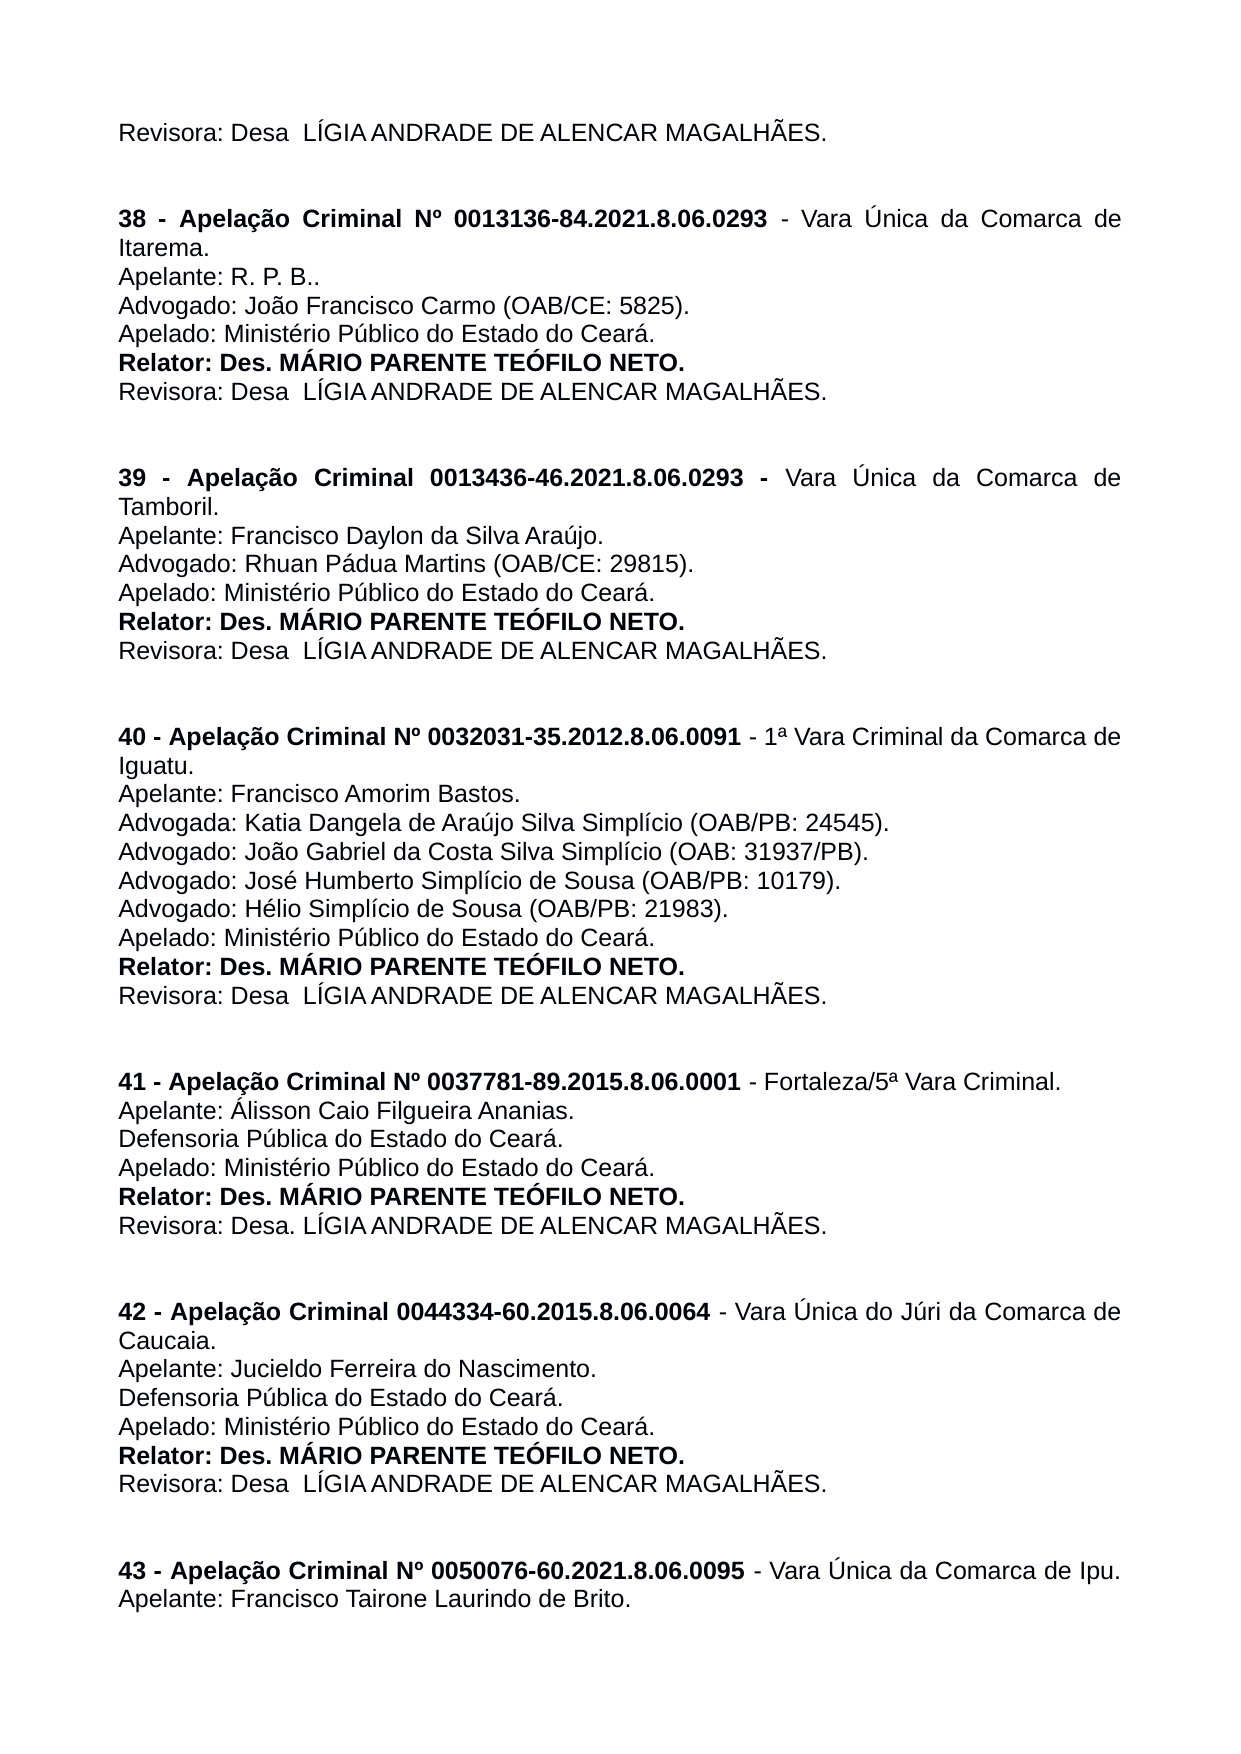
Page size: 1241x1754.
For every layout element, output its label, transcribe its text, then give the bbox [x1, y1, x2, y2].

text Apelado: Ministério Público do Estado do Ceará. [118, 1412, 1122, 1441]
text Revisora: Desa LÍGIA ANDRADE DE ALENCAR MAGALHÃES. [118, 636, 1122, 664]
text 41 - Apelação Criminal Nº 0037781-89.2015.8.06.0001 - Fortaleza/5ª Vara Criminal. [118, 1067, 1122, 1096]
text Relator: Des. MÁRIO PARENTE TEÓFILO NETO. [118, 1441, 1122, 1469]
text Revisora: Desa. LÍGIA ANDRADE DE ALENCAR MAGALHÃES. [118, 1211, 1122, 1239]
text Advogado: João Francisco Carmo (OAB/CE: 5825). [118, 291, 1122, 319]
text Advogado: João Gabriel da Costa Silva Simplício (OAB: 31937/PB). [118, 837, 1122, 866]
text Apelante: Francisco Amorim Bastos. [118, 779, 1122, 808]
text Relator: Des. MÁRIO PARENTE TEÓFILO NETO. [118, 1182, 1122, 1211]
text 38 - Apelação Criminal Nº 0013136-84.2021.8.06.0293 - Vara Única da Comarca de Itarema. [118, 204, 1122, 262]
text Advogado: Rhuan Pádua Martins (OAB/CE: 29815). [118, 549, 1122, 578]
text Revisora: Desa LÍGIA ANDRADE DE ALENCAR MAGALHÃES. [118, 981, 1122, 1009]
text 42 - Apelação Criminal 0044334-60.2015.8.06.0064 - Vara Única do Júri da Comarca de Caucaia. [118, 1297, 1122, 1354]
text Revisora: Desa LÍGIA ANDRADE DE ALENCAR MAGALHÃES. [118, 377, 1122, 406]
text Revisora: Desa LÍGIA ANDRADE DE ALENCAR MAGALHÃES. [118, 118, 1122, 147]
text Advogado: Hélio Simplício de Sousa (OAB/PB: 21983). [118, 894, 1122, 923]
text Relator: Des. MÁRIO PARENTE TEÓFILO NETO. [118, 607, 1122, 636]
text Apelante: Álisson Caio Filgueira Ananias. [118, 1096, 1122, 1124]
text Apelante: Francisco Daylon da Silva Araújo. [118, 521, 1122, 549]
text Advogado: José Humberto Simplício de Sousa (OAB/PB: 10179). [118, 866, 1122, 894]
text Apelado: Ministério Público do Estado do Ceará. [118, 578, 1122, 607]
text 40 - Apelação Criminal Nº 0032031-35.2012.8.06.0091 - 1ª Vara Criminal da Comarca de Iguatu. [118, 722, 1122, 779]
text 39 - Apelação Criminal 0013436-46.2021.8.06.0293 - Vara Única da Comarca de Tamboril. [118, 463, 1122, 521]
text Apelado: Ministério Público do Estado do Ceará. [118, 923, 1122, 952]
text Relator: Des. MÁRIO PARENTE TEÓFILO NETO. [118, 952, 1122, 981]
text Apelante: R. P. B.. [118, 262, 1122, 291]
text Revisora: Desa LÍGIA ANDRADE DE ALENCAR MAGALHÃES. [118, 1469, 1122, 1498]
text Defensoria Pública do Estado do Ceará. [118, 1124, 1122, 1153]
text Apelado: Ministério Público do Estado do Ceará. [118, 319, 1122, 348]
text Apelante: Jucieldo Ferreira do Nascimento. [118, 1354, 1122, 1383]
text 43 - Apelação Criminal Nº 0050076-60.2021.8.06.0095 - Vara Única da Comarca de Ipu. Apelante: Francisco Tairone Laurindo de Brito. [118, 1556, 1122, 1613]
text Relator: Des. MÁRIO PARENTE TEÓFILO NETO. [118, 348, 1122, 377]
text Defensoria Pública do Estado do Ceará. [118, 1383, 1122, 1412]
text Advogada: Katia Dangela de Araújo Silva Simplício (OAB/PB: 24545). [118, 808, 1122, 837]
text Apelado: Ministério Público do Estado do Ceará. [118, 1153, 1122, 1182]
